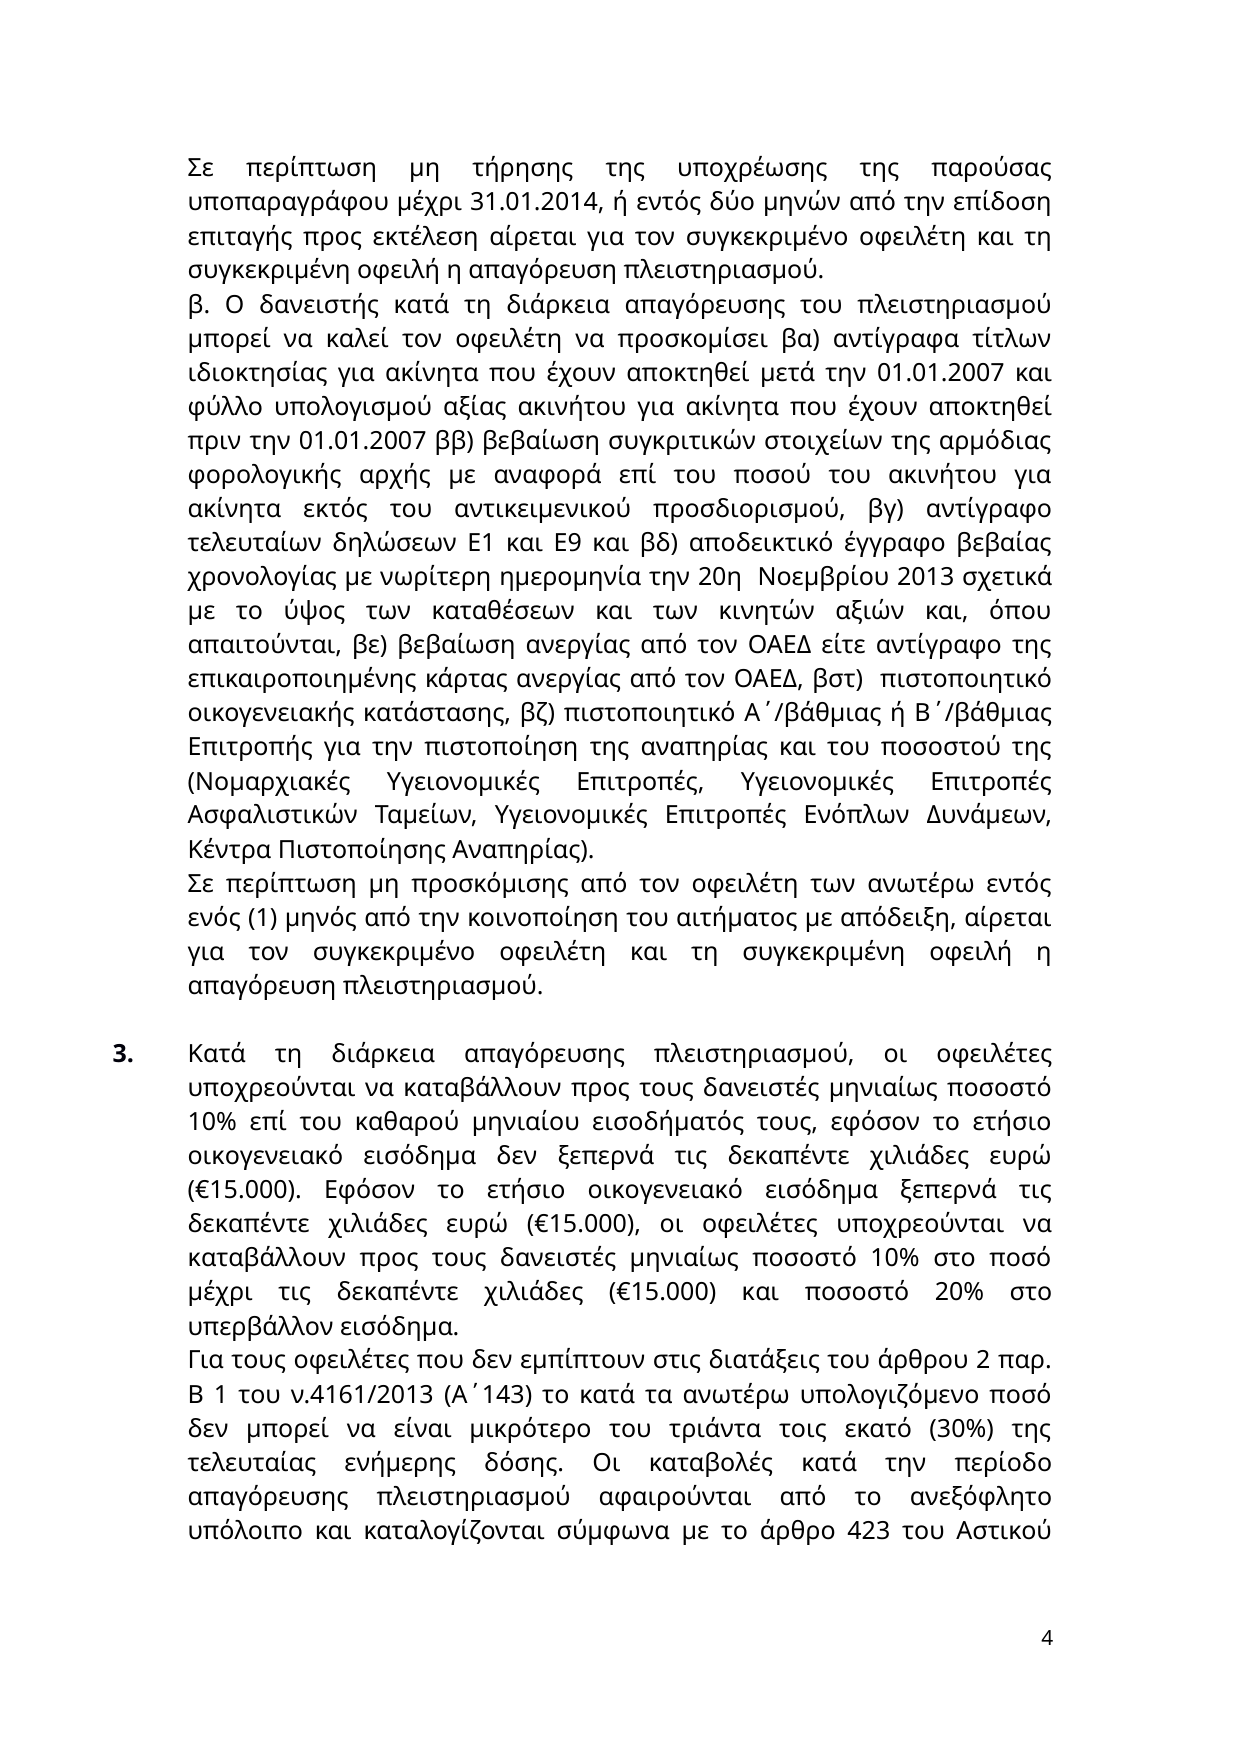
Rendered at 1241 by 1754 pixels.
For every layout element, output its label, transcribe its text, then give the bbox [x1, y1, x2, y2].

list Κατά τη διάρκεια απαγόρευσης πλειστηριασμού, οι οφειλέτες υποχρεούνται να καταβάλλουν προς τους δανειστές μηνιαίως ποσοστό 10% επί του καθαρού μηνιαίου εισοδήματός τους, εφόσον το ετήσιο οικογενειακό εισόδημα δεν ξεπερνά τις δεκαπέντε χιλιάδες ευρώ (€15.000). Εφόσον το ετήσιο οικογενειακό εισόδημα ξεπερνά τις δεκαπέντε χιλιάδες ευρώ (€15.000), οι οφειλέτες υποχρεούνται να καταβάλλουν προς τους δανειστές μηνιαίως ποσοστό 10% στο ποσό μέχρι τις δεκαπέντε χιλιάδες (€15.000) και ποσοστό 20% στο υπερβάλλον εισόδημα. [112, 1036, 1053, 1342]
text Για τους οφειλέτες που δεν εμπίπτουν στις διατάξεις του άρθρου 2 παρ. Β 1 του ν.4161/2013 (Α΄143) το κατά τα ανωτέρω υπολογιζόμενο ποσό δεν μπορεί να είναι μικρότερο του τριάντα τοις εκατό (30%) της τελευταίας ενήμερης δόσης. Οι καταβολές κατά την περίοδο απαγόρευσης πλειστηριασμού αφαιρούνται από το ανεξόφλητο υπόλοιπο και καταλογίζονται σύμφωνα με το άρθρο 423 του Αστικού [187, 1342, 1053, 1547]
text Σε περίπτωση μη προσκόμισης από τον οφειλέτη των ανωτέρω εντός ενός (1) μηνός από την κοινοποίηση του αιτήματος με απόδειξη, αίρεται για τον συγκεκριμένο οφειλέτη και τη συγκεκριμένη οφειλή η απαγόρευση πλειστηριασμού. [187, 865, 1053, 1002]
text Σε περίπτωση μη τήρησης της υποχρέωσης της παρούσας υποπαραγράφου μέχρι 31.01.2014, ή εντός δύο μηνών από την επίδοση επιταγής προς εκτέλεση αίρεται για τον συγκεκριμένο οφειλέτη και τη συγκεκριμένη οφειλή η απαγόρευση πλειστηριασμού. [187, 150, 1053, 286]
text β. Ο δανειστής κατά τη διάρκεια απαγόρευσης του πλειστηριασμού μπορεί να καλεί τον οφειλέτη να προσκομίσει βα) αντίγραφα τίτλων ιδιοκτησίας για ακίνητα που έχουν αποκτηθεί μετά την 01.01.2007 και φύλλο υπολογισμού αξίας ακινήτου για ακίνητα που έχουν αποκτηθεί πριν την 01.01.2007 ββ) βεβαίωση συγκριτικών στοιχείων της αρμόδιας φορολογικής αρχής με αναφορά επί του ποσού του ακινήτου για ακίνητα εκτός του αντικειμενικού προσδιορισμού, βγ) αντίγραφο τελευταίων δηλώσεων Ε1 και Ε9 και βδ) αποδεικτικό έγγραφο βεβαίας χρονολογίας με νωρίτερη ημερομηνία την 20η Νοεμβρίου 2013 σχετικά με το ύψος των καταθέσεων και των κινητών αξιών και, όπου απαιτούνται, βε) βεβαίωση ανεργίας από τον ΟΑΕΔ είτε αντίγραφο της επικαιροποιημένης κάρτας ανεργίας από τον ΟΑΕΔ, βστ) πιστοποιητικό οικογενειακής κατάστασης, βζ) πιστοποιητικό Α΄/βάθμιας ή Β΄/βάθμιας Επιτροπής για την πιστοποίηση της αναπηρίας και του ποσοστού της (Νομαρχιακές Υγειονομικές Επιτροπές, Υγειονομικές Επιτροπές Ασφαλιστικών Ταμείων, Υγειονομικές Επιτροπές Ενόπλων Δυνάμεων, Κέντρα Πιστοποίησης Αναπηρίας). [187, 286, 1053, 865]
